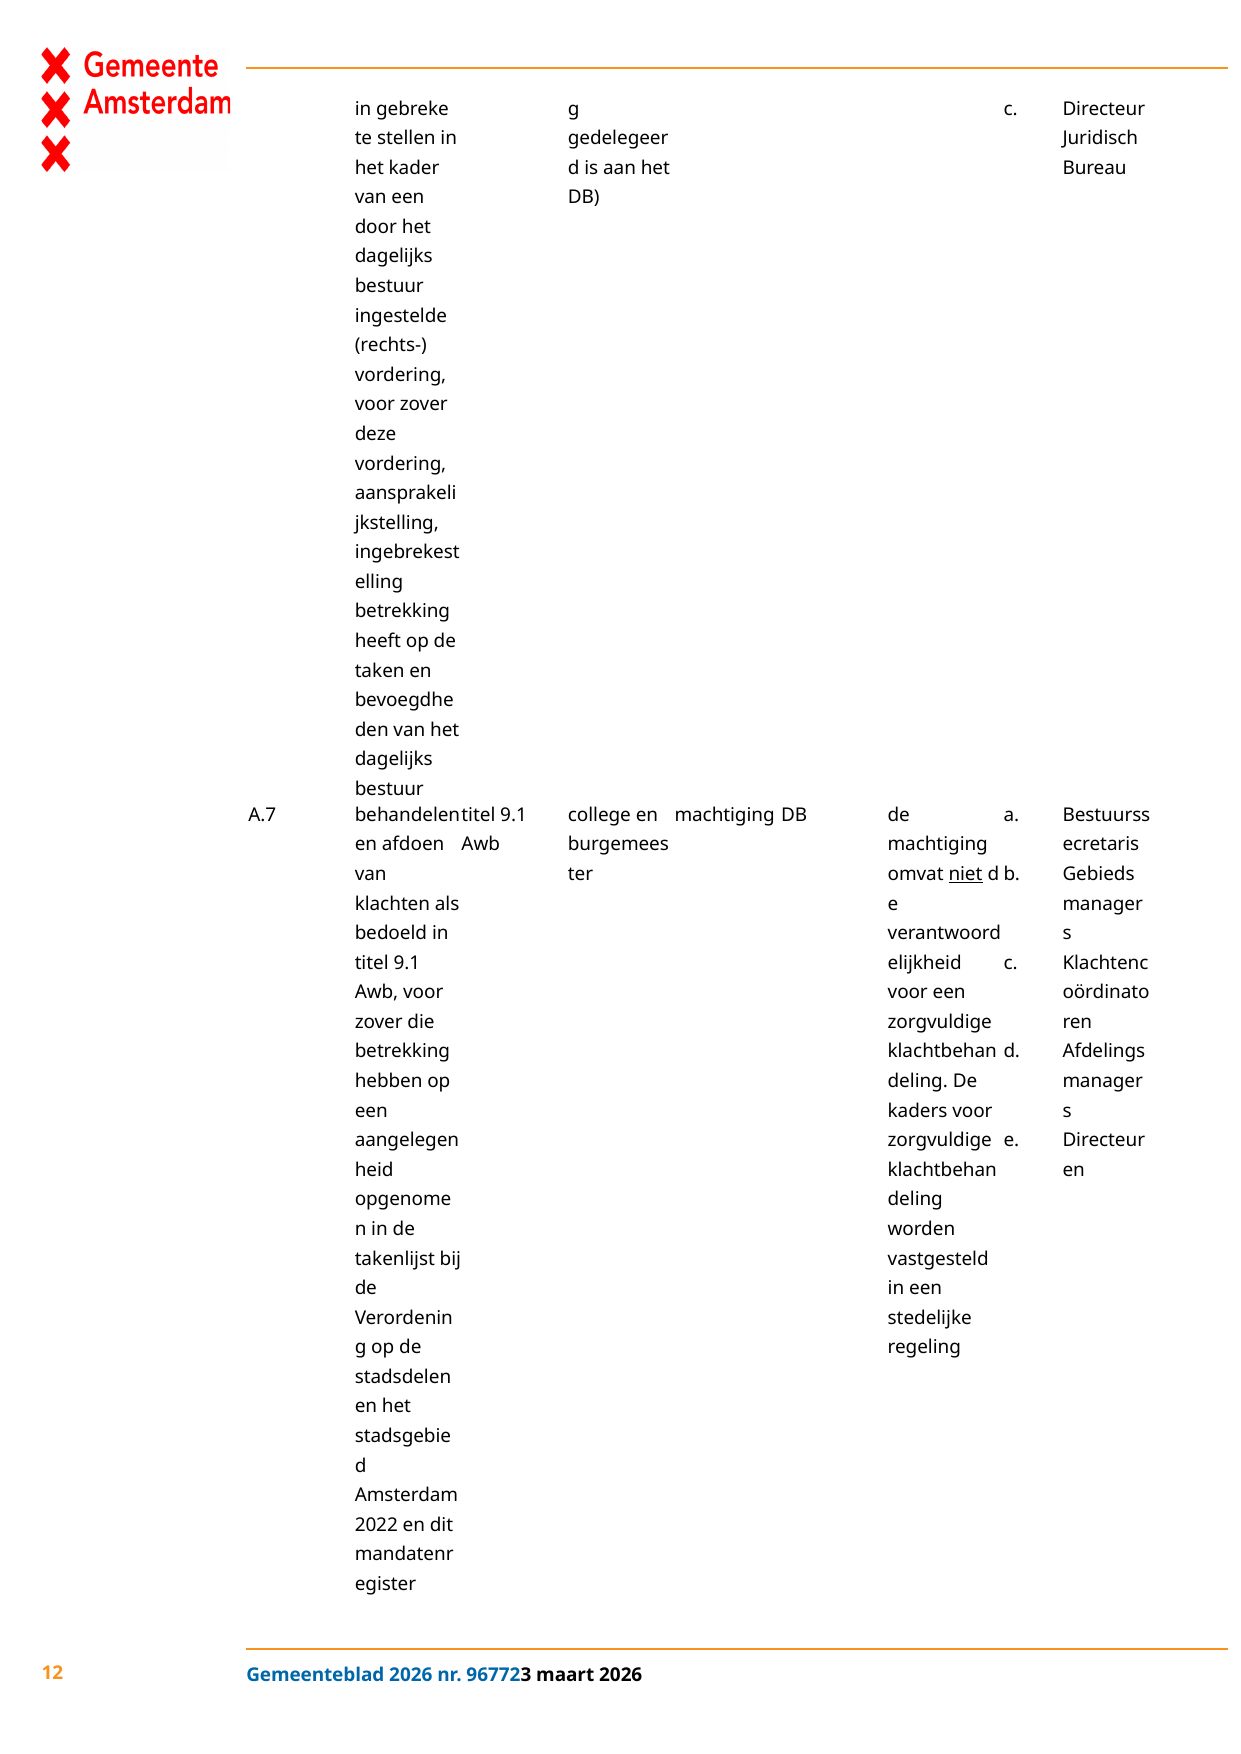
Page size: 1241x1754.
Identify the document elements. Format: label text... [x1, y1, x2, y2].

table_cell de machtiging omvat niet de verantwoordelijkheid voor een zorgvuldige klachtbehandeling. De kaders voor zorgvuldige klachtbehandeling worden vastgesteld in een stedelijke regeling [888, 801, 1003, 1596]
table_cell [248, 95, 354, 801]
table_cell Bestuurssecretaris Afdelingsmanagers Directeur Juridisch Bureau [1003, 95, 1152, 801]
table_cell A.7 [248, 801, 354, 1596]
table_cell behandelen en afdoen van klachten als bedoeld in titel 9.1 Awb, voor zover die betrekking hebben op een aangelegenheid opgenomen in de takenlijst bij de Verordening op de stadsdelen en het stadsgebied Amsterdam 2022 en dit mandatenregister [355, 801, 461, 1596]
table_cell [781, 95, 887, 801]
table_cell g gedelegeerd is aan het DB) [568, 95, 674, 801]
table_cell Bestuurssecretaris Gebiedsmanagers Klachtencoördinatoren Afdelingsmanagers Directeuren [1003, 801, 1152, 1596]
table_cell in gebreke te stellen in het kader van een door het dagelijks bestuur ingestelde (rechts-) vordering, voor zover deze vordering, aansprakelijkstelling, ingebrekestelling betrekking heeft op de taken en bevoegdheden van het dagelijks bestuur [355, 95, 461, 801]
picture [41, 47, 231, 172]
table_cell college en burgemeester [568, 801, 674, 1596]
table_cell [674, 95, 781, 801]
table_cell titel 9.1 Awb [461, 801, 568, 1596]
table_cell DB [781, 801, 887, 1596]
table_cell machtiging [674, 801, 781, 1596]
table_cell [461, 95, 568, 801]
table_cell [888, 95, 1003, 801]
